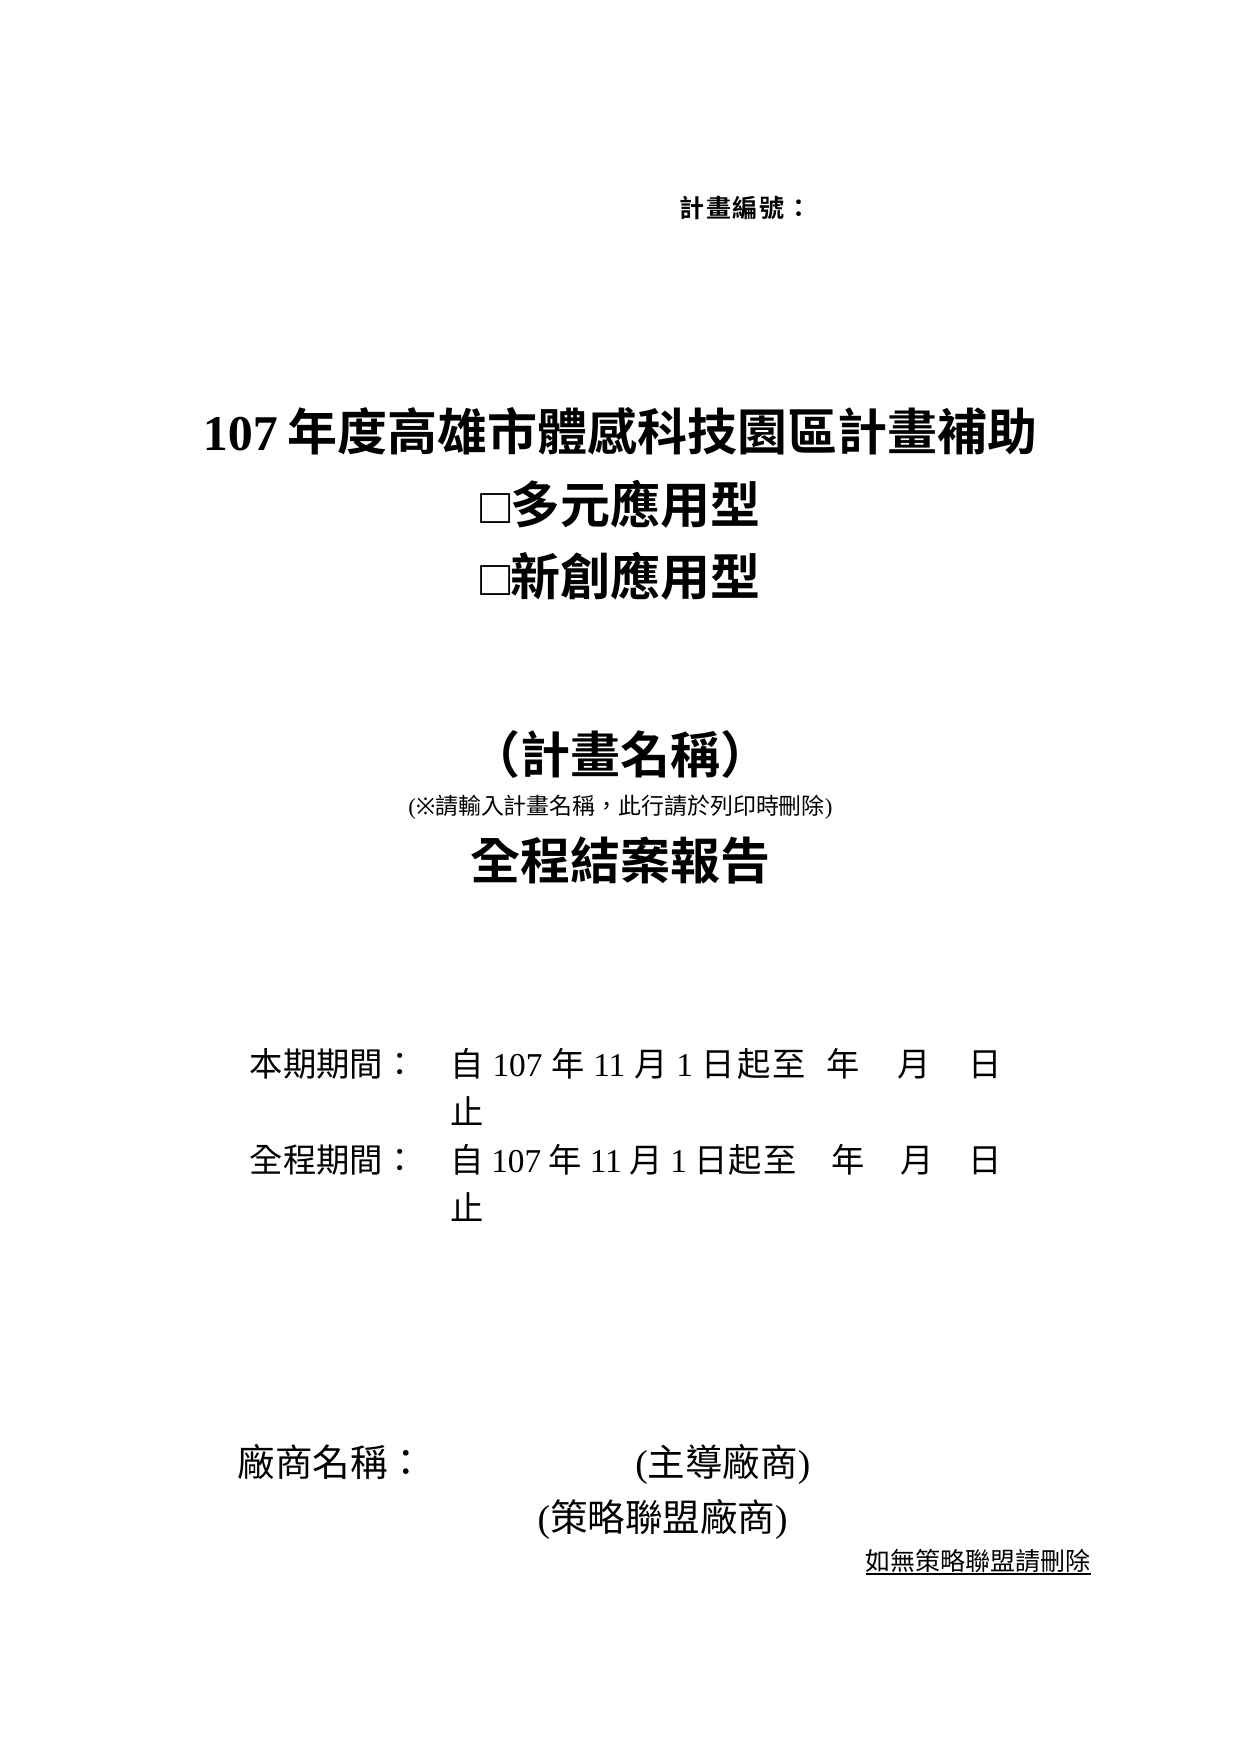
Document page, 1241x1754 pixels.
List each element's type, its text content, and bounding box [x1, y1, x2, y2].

text 如無策略聯盟請刪除 [150, 1542, 1090, 1578]
table_cell [439, 1280, 1013, 1318]
text 全程結案報告 [150, 821, 1090, 893]
table_cell 自107年11月1日起至 年 月 日止 [439, 1134, 1013, 1230]
table_header 自107年11月1日起至 年 月 日止 [439, 1037, 1013, 1134]
text □新創應用型 [150, 538, 1090, 610]
table_cell [726, 1230, 1013, 1280]
table_header 本期期間： [227, 1037, 439, 1134]
table_cell [439, 1230, 726, 1280]
text 廠商名稱： (主導廠商) [150, 1433, 1090, 1488]
table_cell 全程期間： [227, 1134, 439, 1318]
text (策略聯盟廠商) [150, 1488, 1090, 1542]
text (※請輸入計畫名稱，此行請於列印時刪除) [150, 788, 1090, 821]
text □多元應用型 [150, 465, 1090, 538]
text （計畫名稱） [150, 715, 1090, 788]
text 107年度高雄市體感科技園區計畫補助 [150, 393, 1090, 465]
text 計畫編號： [150, 187, 1090, 225]
